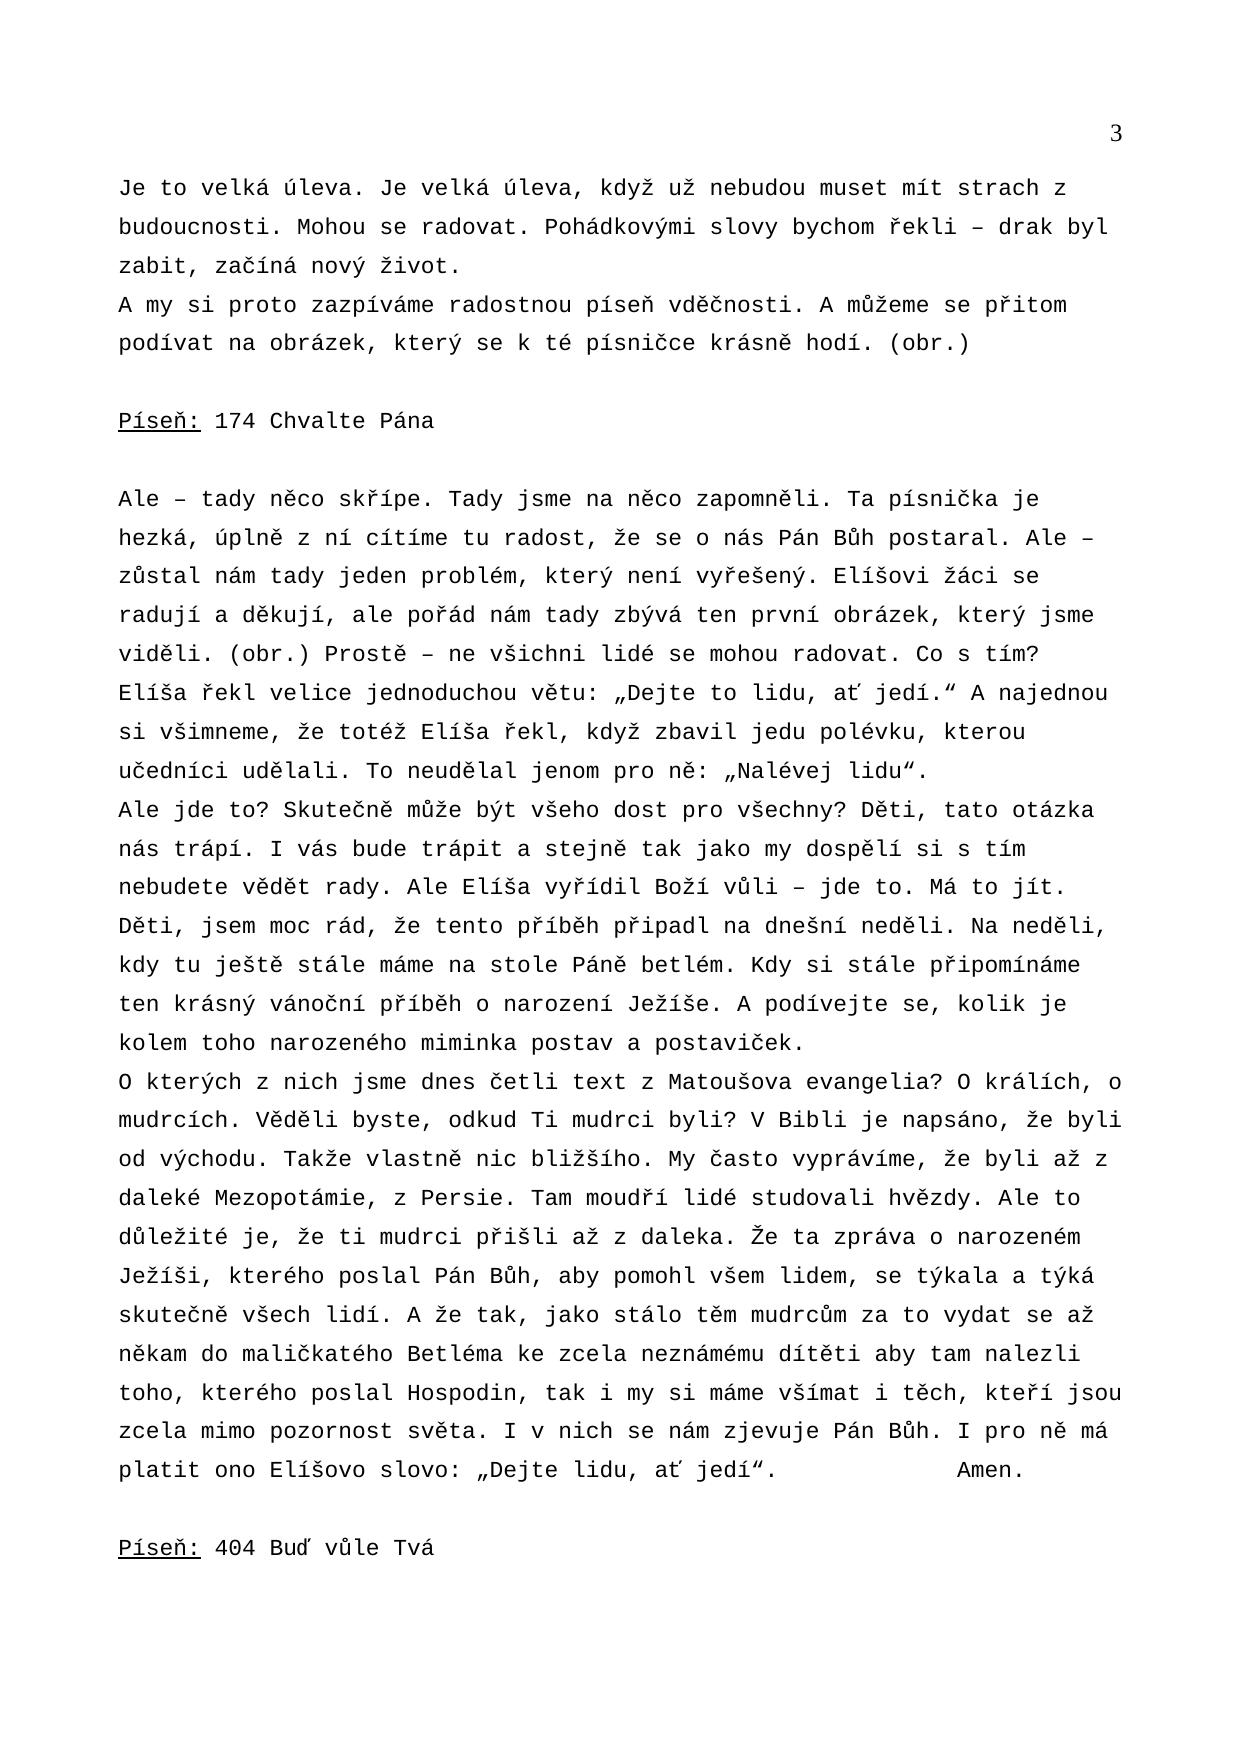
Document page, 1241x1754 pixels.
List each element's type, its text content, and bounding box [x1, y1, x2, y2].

text Je to velká úleva. Je velká úleva, když už nebudou muset mít strach z budoucnosti. Mohou se radovat. Pohádkovými slovy bychom řekli – drak byl zabit, začíná nový život. [118, 176, 1122, 280]
text Elíša řekl velice jednoduchou větu: „Dejte to lidu, ať jedí.“ A najednou si všimneme, že totéž Elíša řekl, když zbavil jedu polévku, kterou učedníci udělali. To neudělal jenom pro ně: „Nalévej lidu“. [118, 681, 1122, 785]
text Píseň: 174 Chvalte Pána [118, 409, 1122, 435]
text Ale jde to? Skutečně může být všeho dost pro všechny? Děti, tato otázka nás trápí. I vás bude trápit a stejně tak jako my dospělí si s tím nebudete vědět rady. Ale Elíša vyřídil Boží vůli – jde to. Má to jít. [118, 798, 1122, 902]
text A my si proto zazpíváme radostnou píseň vděčnosti. A můžeme se přitom podívat na obrázek, který se k té písničce krásně hodí. (obr.) [118, 293, 1122, 358]
text O kterých z nich jsme dnes četli text z Matoušova evangelia? O králích, o mudrcích. Věděli byste, odkud Ti mudrci byli? V Bibli je napsáno, že byli od východu. Takže vlastně nic bližšího. My často vyprávíme, že byli až z daleké Mezopotámie, z Persie. Tam moudří lidé studovali hvězdy. Ale to důležité je, že ti mudrci přišli až z daleka. Že ta zpráva o narozeném Ježíši, kterého poslal Pán Bůh, aby pomohl všem lidem, se týkala a týká skutečně všech lidí. A že tak, jako stálo těm mudrcům za to vydat se až někam do maličkatého Betléma ke zcela neznámému dítěti aby tam nalezli toho, kterého poslal Hospodin, tak i my si máme všímat i těch, kteří jsou zcela mimo pozornost světa. I v nich se nám zjevuje Pán Bůh. I pro ně má platit ono Elíšovo slovo: „Dejte lidu, ať jedí“. Amen. [118, 1070, 1122, 1484]
text Píseň: 404 Buď vůle Tvá [118, 1536, 1122, 1562]
text Děti, jsem moc rád, že tento příběh připadl na dnešní neděli. Na neděli, kdy tu ještě stále máme na stole Páně betlém. Kdy si stále připomínáme ten krásný vánoční příběh o narození Ježíše. A podívejte se, kolik je kolem toho narozeného miminka postav a postaviček. [118, 914, 1122, 1057]
text Ale – tady něco skřípe. Tady jsme na něco zapomněli. Ta písnička je hezká, úplně z ní cítíme tu radost, že se o nás Pán Bůh postaral. Ale – zůstal nám tady jeden problém, který není vyřešený. Elíšovi žáci se radují a děkují, ale pořád nám tady zbývá ten první obrázek, který jsme viděli. (obr.) Prostě – ne všichni lidé se mohou radovat. Co s tím? [118, 487, 1122, 668]
